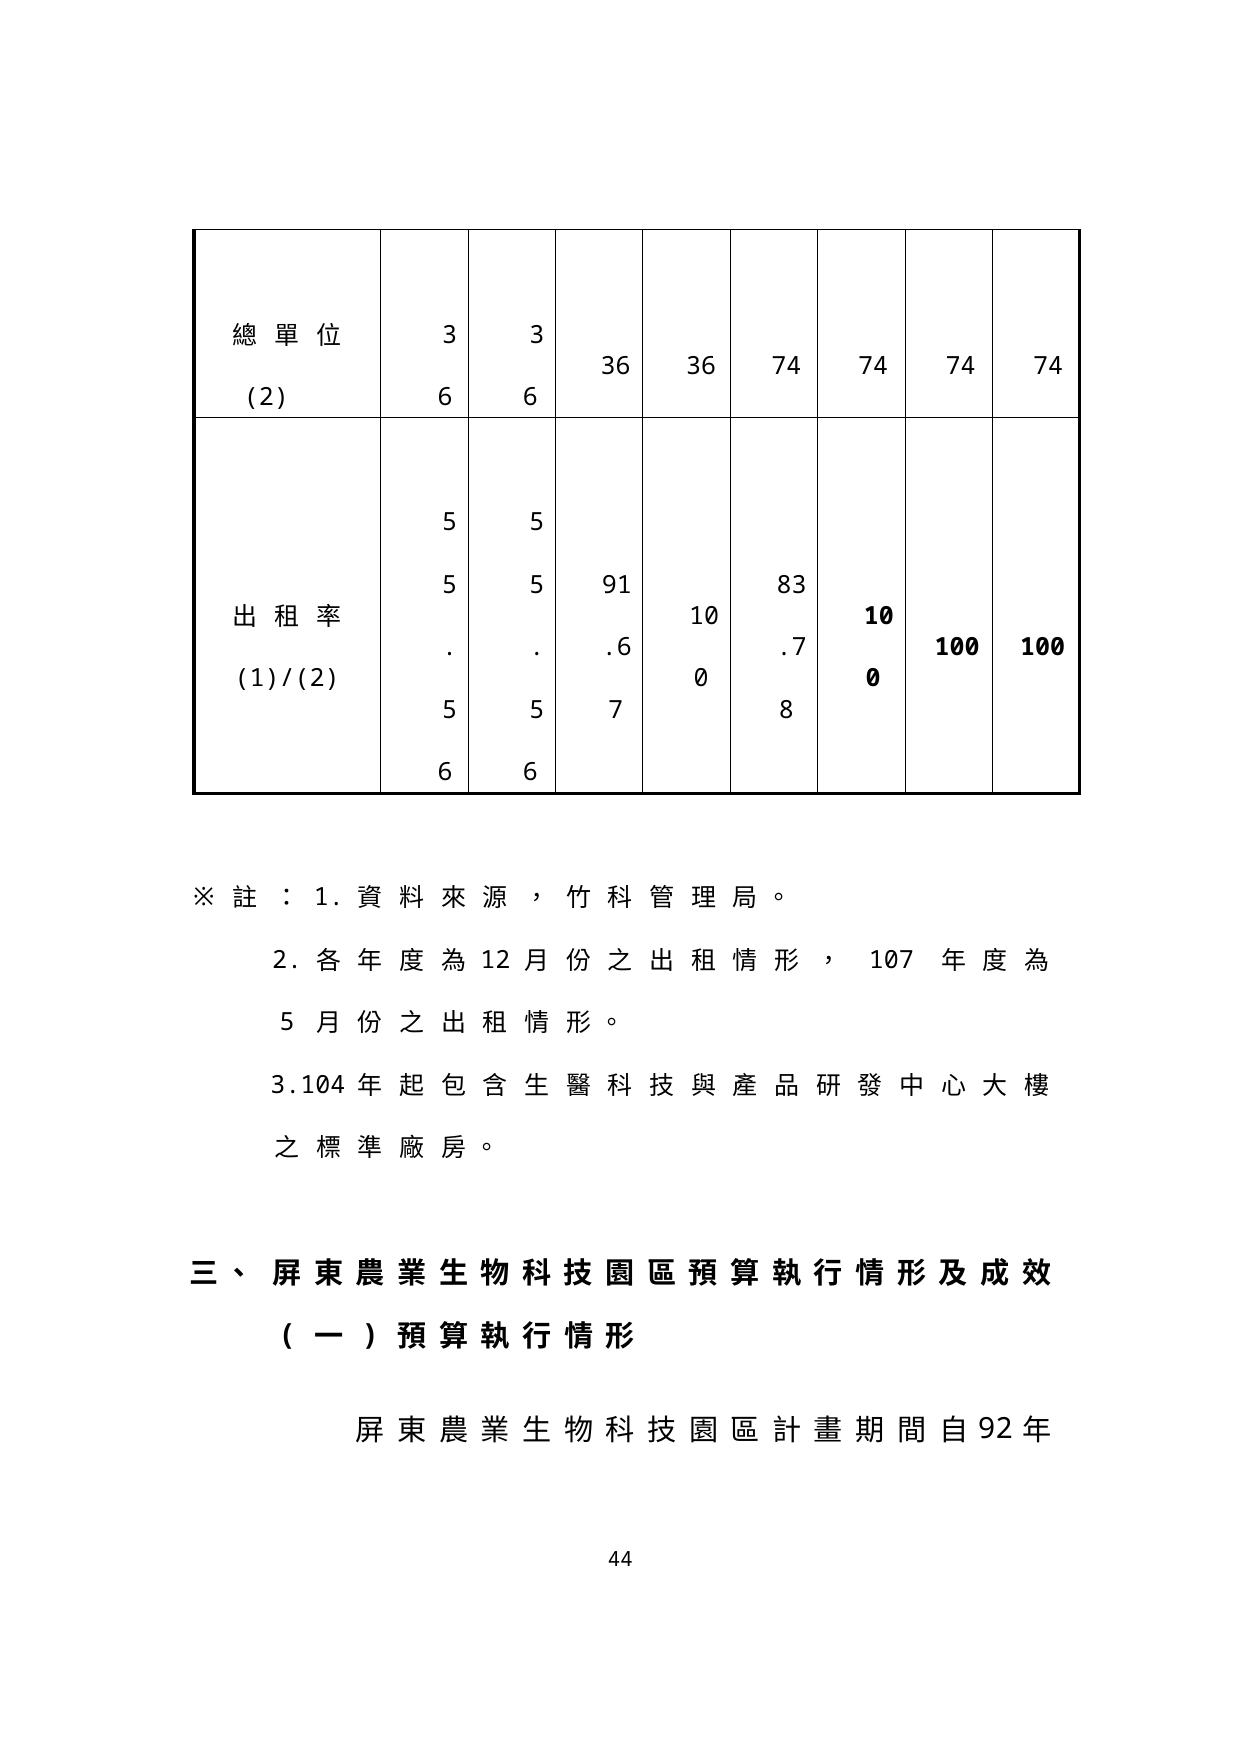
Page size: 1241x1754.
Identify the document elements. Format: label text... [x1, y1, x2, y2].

table_cell 36 [381, 230, 468, 417]
table_cell 74 [993, 230, 1078, 417]
table_cell 總單位(2) [196, 230, 380, 417]
table_cell 36 [469, 230, 555, 417]
table_cell 出租率(1)/(2) [196, 418, 380, 792]
table_cell 55.56 [469, 418, 555, 792]
table_cell 100 [818, 418, 905, 792]
table_cell 36 [643, 230, 730, 417]
table_cell 91.67 [556, 418, 642, 792]
table_cell 100 [906, 418, 992, 792]
table_cell 100 [993, 418, 1078, 792]
text (一)預算執行情形 [242, 1292, 1058, 1354]
table_cell 100 [643, 418, 730, 792]
text 屏東農業生物科技園區計畫期間自92年至102年，預算至104年執行完畢，決算數共83億259萬2千元。屏東農業生物科技園區刻正辦理「農業生物科技園區擴充計畫」，該計畫內容及預算執行情形如下： [271, 1354, 1058, 1479]
table_cell 36 [556, 230, 642, 417]
table_cell 74 [818, 230, 905, 417]
text 2.各年度為12月份之出租情形，107年度為5月份之出租情形。 [261, 917, 1058, 1042]
text 三、屏東農業生物科技園區預算執行情形及成效 [183, 1229, 1058, 1292]
table_cell 74 [731, 230, 817, 417]
text 3.104年起包含生醫科技與產品研發中心大樓之標準廠房。 [261, 1042, 1058, 1167]
table_cell 83.78 [731, 418, 817, 792]
table_cell 55.56 [381, 418, 468, 792]
table_cell 74 [906, 230, 992, 417]
text ※註：1.資料來源，竹科管理局。 [183, 854, 1058, 917]
